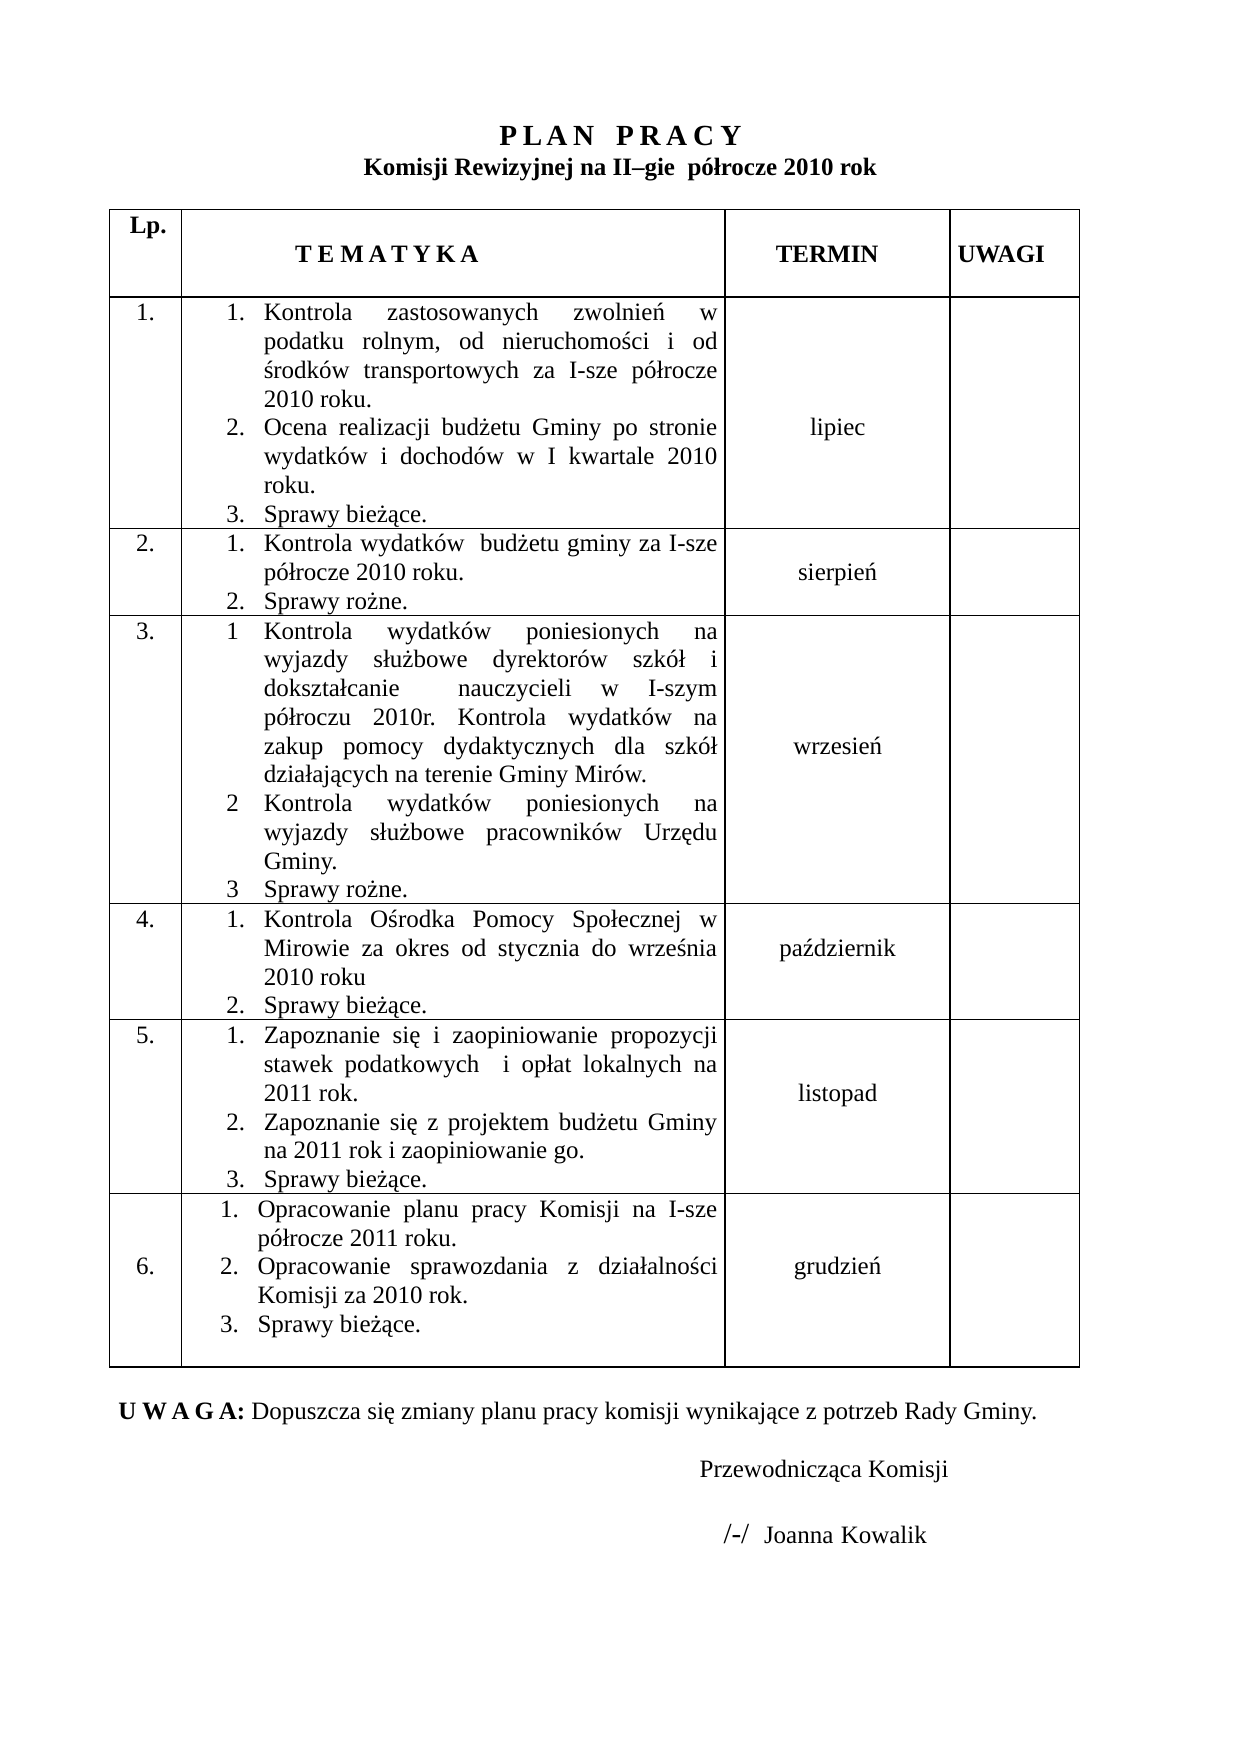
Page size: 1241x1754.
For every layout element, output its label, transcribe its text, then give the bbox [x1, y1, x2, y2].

table_cell 5. [110, 1020, 181, 1193]
table_cell [951, 529, 1079, 615]
table_header T E M A T Y K A [182, 210, 724, 296]
table_cell 2. [110, 529, 181, 615]
table_cell Opracowanie planu pracy Komisji na I-sze półrocze 2011 roku. Opracowanie sprawozdania z działalności Komisji za 2010 rok. Sprawy bieżące. [182, 1194, 724, 1366]
subtitle P L A N P R A C Y [118, 118, 1122, 152]
text U W A G A: Dopuszcza się zmiany planu pracy komisji wynikające z potrzeb Rady Gminy. [118, 1396, 1122, 1425]
table_cell 1. [110, 298, 181, 527]
table_cell Kontrola zastosowanych zwolnień w podatku rolnym, od nieruchomości i od środków transportowych za I-sze półrocze 2010 roku. Ocena realizacji budżetu Gminy po stronie wydatków i dochodów w I kwartale 2010 roku. Sprawy bieżące. [182, 298, 724, 527]
table_cell 6. [110, 1194, 181, 1366]
table_cell Kontrola Ośrodka Pomocy Społecznej w Mirowie za okres od stycznia do września 2010 roku Sprawy bieżące. [182, 904, 724, 1019]
table_cell 4. [110, 904, 181, 1019]
table_cell grudzień [726, 1194, 949, 1366]
table_cell wrzesień [726, 616, 949, 903]
text /-/ Joanna Kowalik [118, 1516, 1122, 1549]
table_cell 3. [110, 616, 181, 903]
table_cell lipiec [726, 298, 949, 527]
table_cell październik [726, 904, 949, 1019]
table_cell [951, 298, 1079, 527]
table_cell Zapoznanie się i zaopiniowanie propozycji stawek podatkowych i opłat lokalnych na 2011 rok. Zapoznanie się z projektem budżetu Gminy na 2011 rok i zaopiniowanie go. Sprawy bieżące. [182, 1020, 724, 1193]
table_cell [951, 616, 1079, 903]
table_cell [951, 904, 1079, 1019]
table_cell Kontrola wydatków budżetu gminy za I-sze półrocze 2010 roku. Sprawy rożne. [182, 529, 724, 615]
table_header TERMIN [726, 210, 949, 296]
table_cell Kontrola wydatków poniesionych na wyjazdy służbowe dyrektorów szkół i dokształcanie nauczycieli w I-szym półroczu 2010r. Kontrola wydatków na zakup pomocy dydaktycznych dla szkół działających na terenie Gminy Mirów. Kontrola wydatków poniesionych na wyjazdy służbowe pracowników Urzędu Gminy. Sprawy rożne. [182, 616, 724, 903]
table_cell [951, 1194, 1079, 1366]
text Przewodnicząca Komisji [118, 1454, 1122, 1482]
table_cell [951, 1020, 1079, 1193]
table_header UWAGI [951, 210, 1079, 296]
subtitle Komisji Rewizyjnej na II–gie półrocze 2010 rok [118, 152, 1122, 180]
table_cell listopad [726, 1020, 949, 1193]
table_cell sierpień [726, 529, 949, 615]
table_header Lp. [110, 210, 181, 296]
